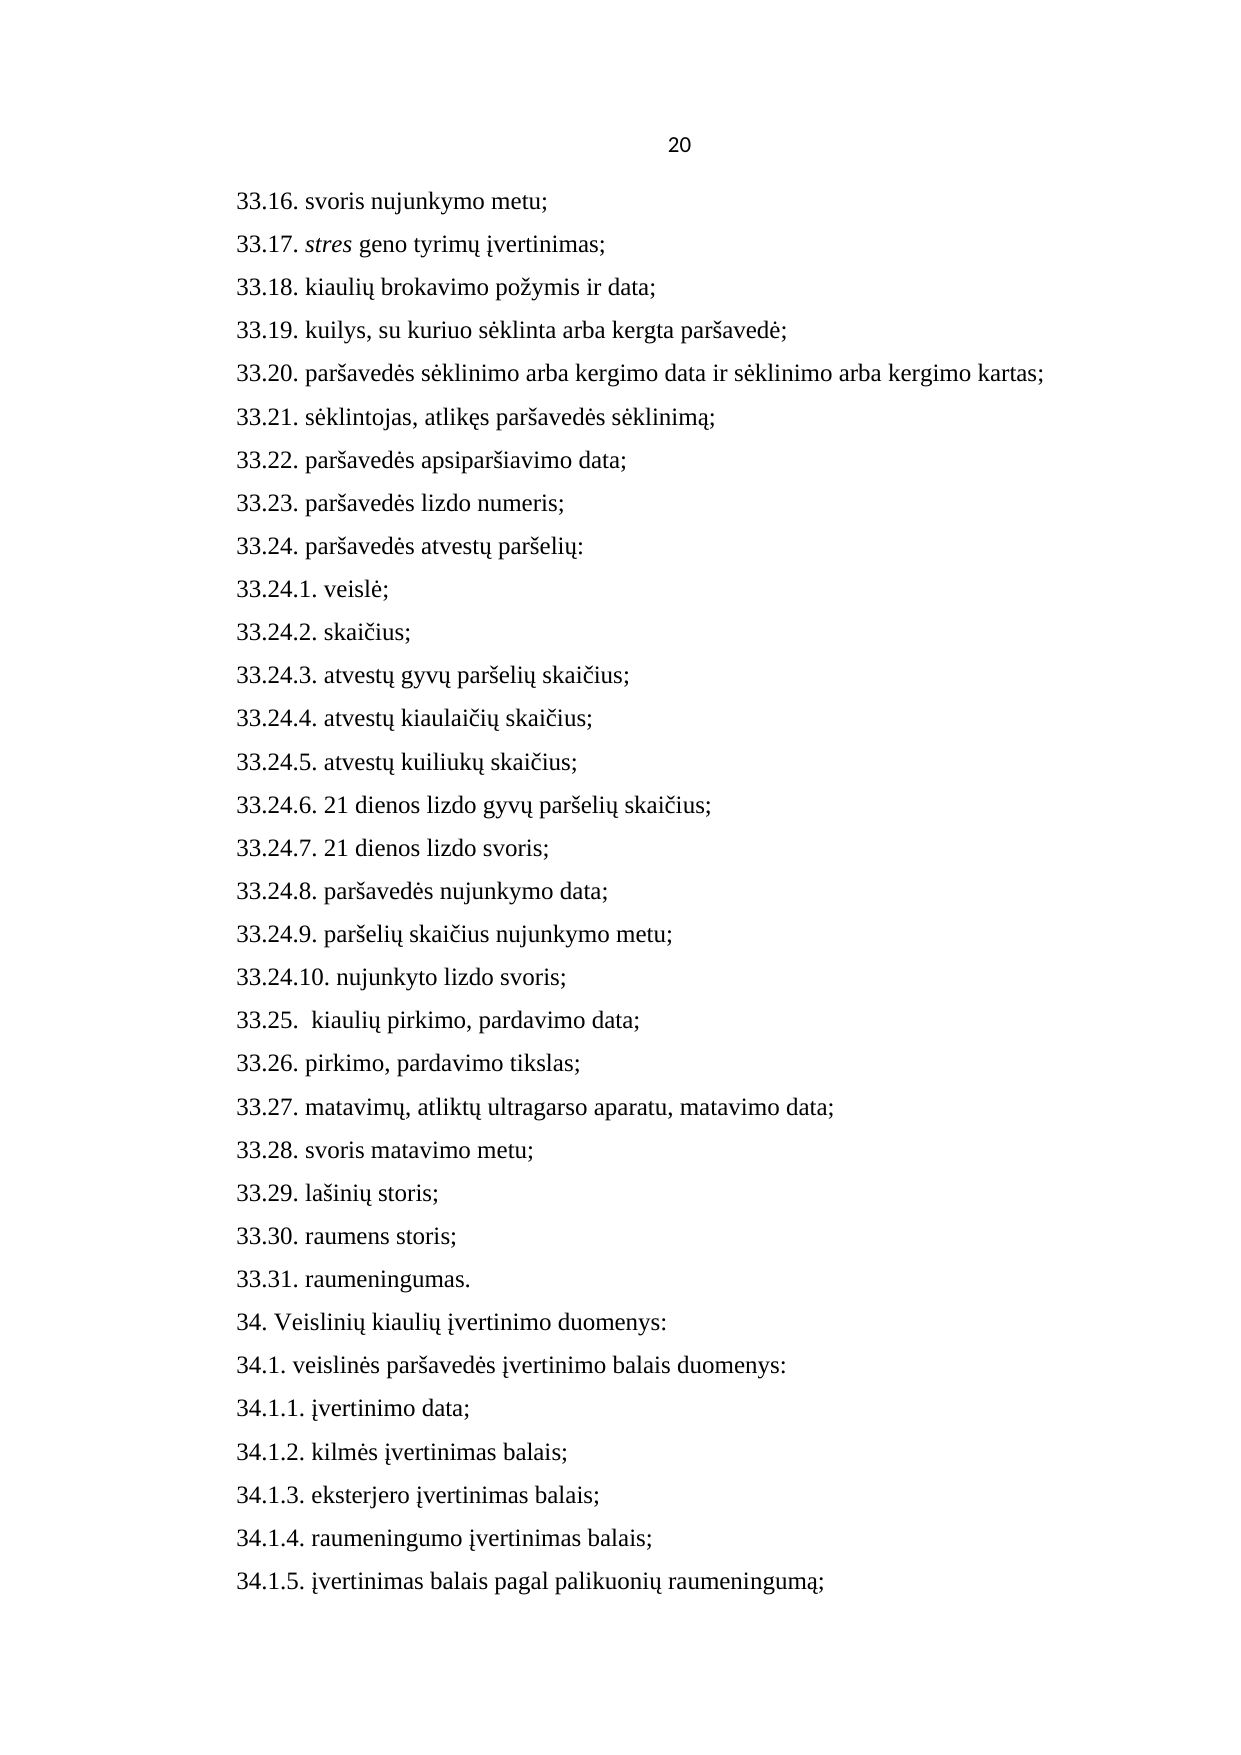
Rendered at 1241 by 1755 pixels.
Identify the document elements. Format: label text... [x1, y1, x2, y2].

text 33.24.10. nujunkyto lizdo svoris; [177, 962, 1181, 991]
text 33.24.1. veislė; [177, 574, 1181, 603]
text 33.21. sėklintojas, atlikęs paršavedės sėklinimą; [177, 402, 1181, 430]
text 33.19. kuilys, su kuriuo sėklinta arba kergta paršavedė; [177, 315, 1181, 344]
text 34.1.5. įvertinimas balais pagal palikuonių raumeningumą; [177, 1566, 1181, 1595]
text 33.24.8. paršavedės nujunkymo data; [177, 876, 1181, 905]
text 33.24.9. paršelių skaičius nujunkymo metu; [177, 919, 1181, 948]
text 33.22. paršavedės apsiparšiavimo data; [177, 445, 1181, 473]
text 33.27. matavimų, atliktų ultragarso aparatu, matavimo data; [177, 1092, 1181, 1120]
text 33.18. kiaulių brokavimo požymis ir data; [177, 272, 1181, 301]
text 33.29. lašinių storis; [177, 1178, 1181, 1207]
text 33.31. raumeningumas. [177, 1264, 1181, 1293]
text 33.23. paršavedės lizdo numeris; [177, 488, 1181, 517]
text 33.26. pirkimo, pardavimo tikslas; [177, 1048, 1181, 1077]
text 33.16. svoris nujunkymo metu; [177, 186, 1181, 215]
text 34.1.2. kilmės įvertinimas balais; [177, 1437, 1181, 1465]
text 34. Veislinių kiaulių įvertinimo duomenys: [177, 1307, 1181, 1336]
text 33.24.3. atvestų gyvų paršelių skaičius; [177, 660, 1181, 689]
text 33.24.4. atvestų kiaulaičių skaičius; [177, 703, 1181, 732]
text 33.24.6. 21 dienos lizdo gyvų paršelių skaičius; [177, 790, 1181, 818]
text 33.24.5. atvestų kuiliukų skaičius; [177, 747, 1181, 775]
text 33.17. stres geno tyrimų įvertinimas; [177, 229, 1181, 258]
text 33.25. kiaulių pirkimo, pardavimo data; [177, 1005, 1181, 1034]
text 34.1.1. įvertinimo data; [177, 1393, 1181, 1422]
text 33.24.2. skaičius; [177, 617, 1181, 646]
text 34.1. veislinės paršavedės įvertinimo balais duomenys: [177, 1350, 1181, 1379]
text 33.24. paršavedės atvestų paršelių: [177, 531, 1181, 560]
text 33.30. raumens storis; [177, 1221, 1181, 1250]
text 34.1.3. eksterjero įvertinimas balais; [177, 1480, 1181, 1508]
text 34.1.4. raumeningumo įvertinimas balais; [177, 1523, 1181, 1552]
text 33.28. svoris matavimo metu; [177, 1135, 1181, 1163]
text 33.20. paršavedės sėklinimo arba kergimo data ir sėklinimo arba kergimo kartas; [177, 358, 1181, 387]
text 33.24.7. 21 dienos lizdo svoris; [177, 833, 1181, 862]
